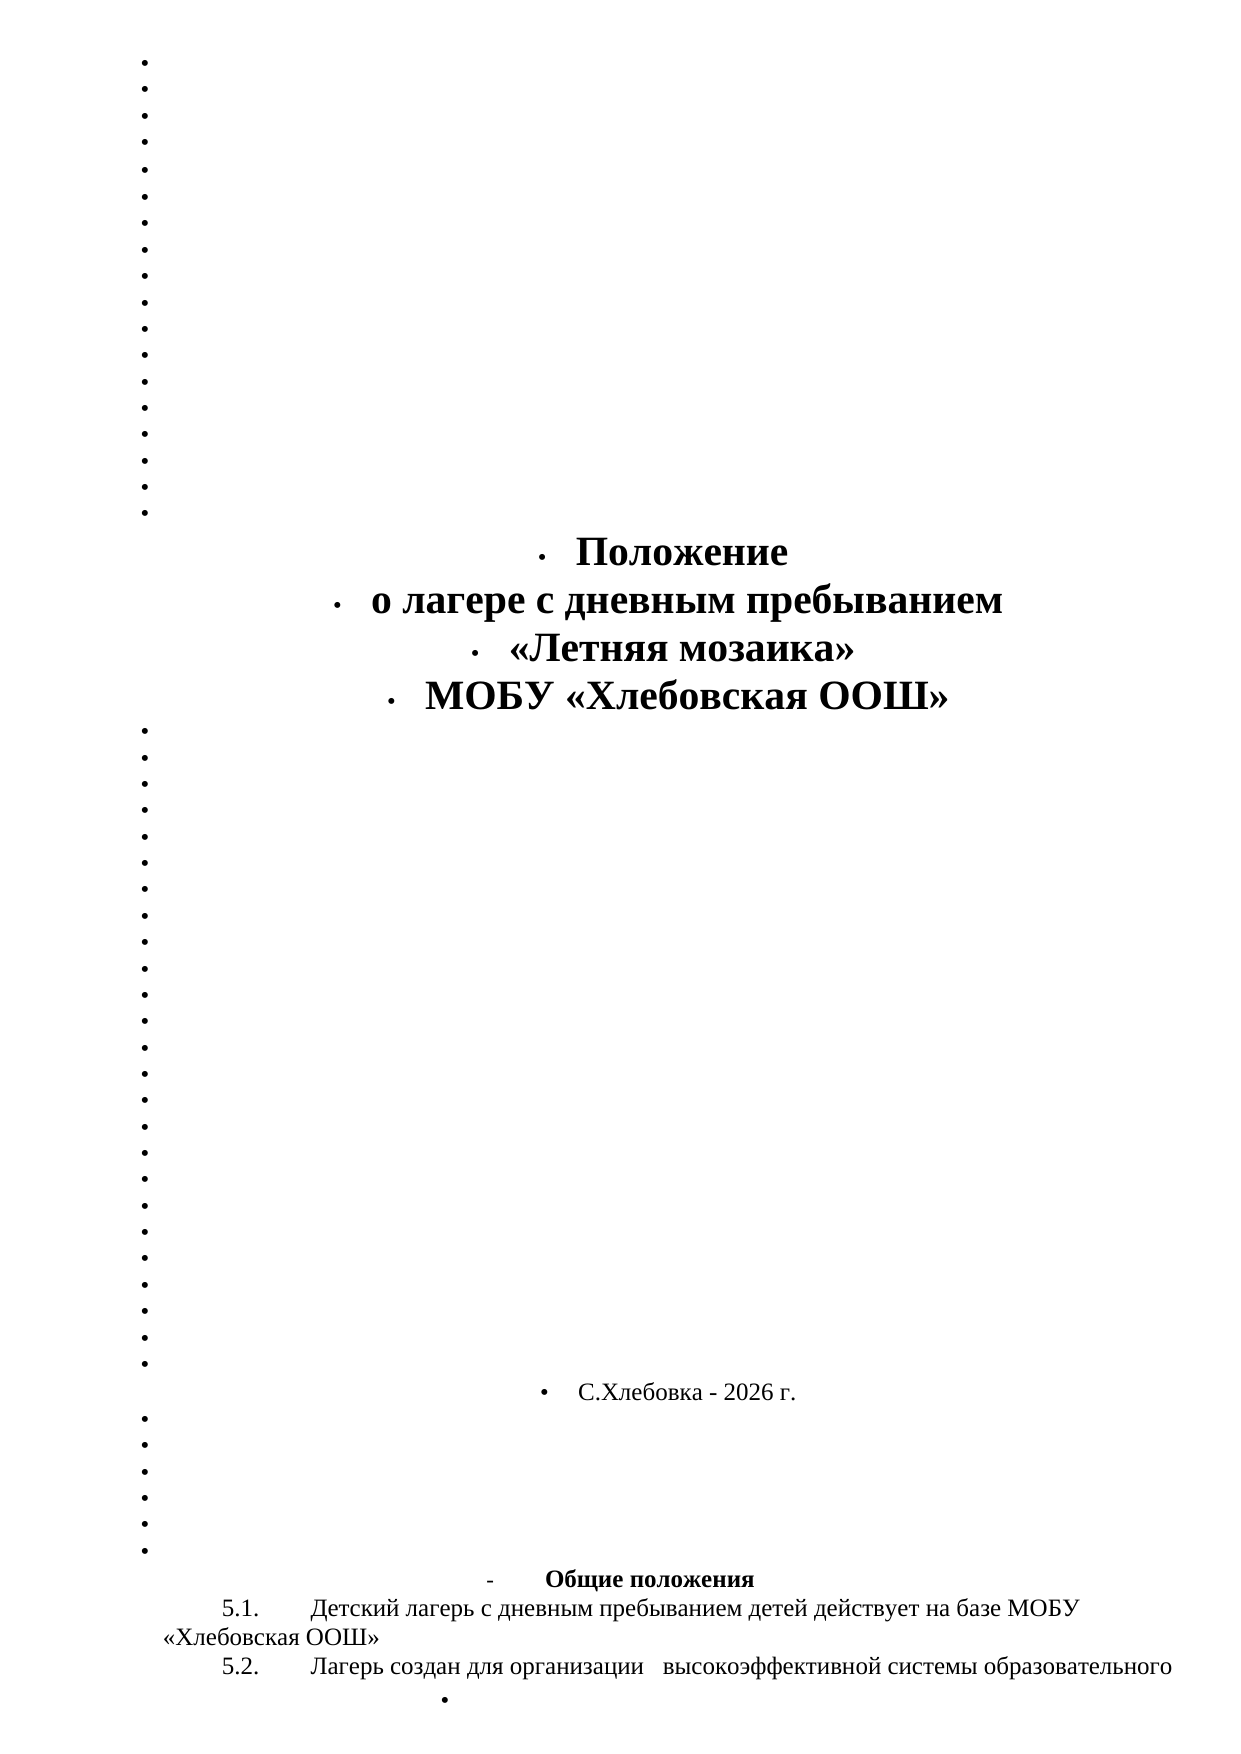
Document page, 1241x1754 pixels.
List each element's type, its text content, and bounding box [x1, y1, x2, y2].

list Общие положения [45, 1564, 1196, 1593]
list МОБУ «Хлебовская ООШ» [141, 671, 1196, 718]
list «Летняя мозаика» [141, 623, 1196, 671]
list Положение [141, 527, 1196, 575]
list Детский лагерь с дневным пребыванием детей действует на базе МОБУ «Хлебовская ООШ» [163, 1593, 1195, 1651]
list Лагерь создан для организации высокоэффективной системы образовательного [163, 1651, 1195, 1680]
list С.Хлебовка - 2026 г. [141, 1377, 1196, 1406]
list о лагере с дневным пребыванием [141, 575, 1196, 623]
